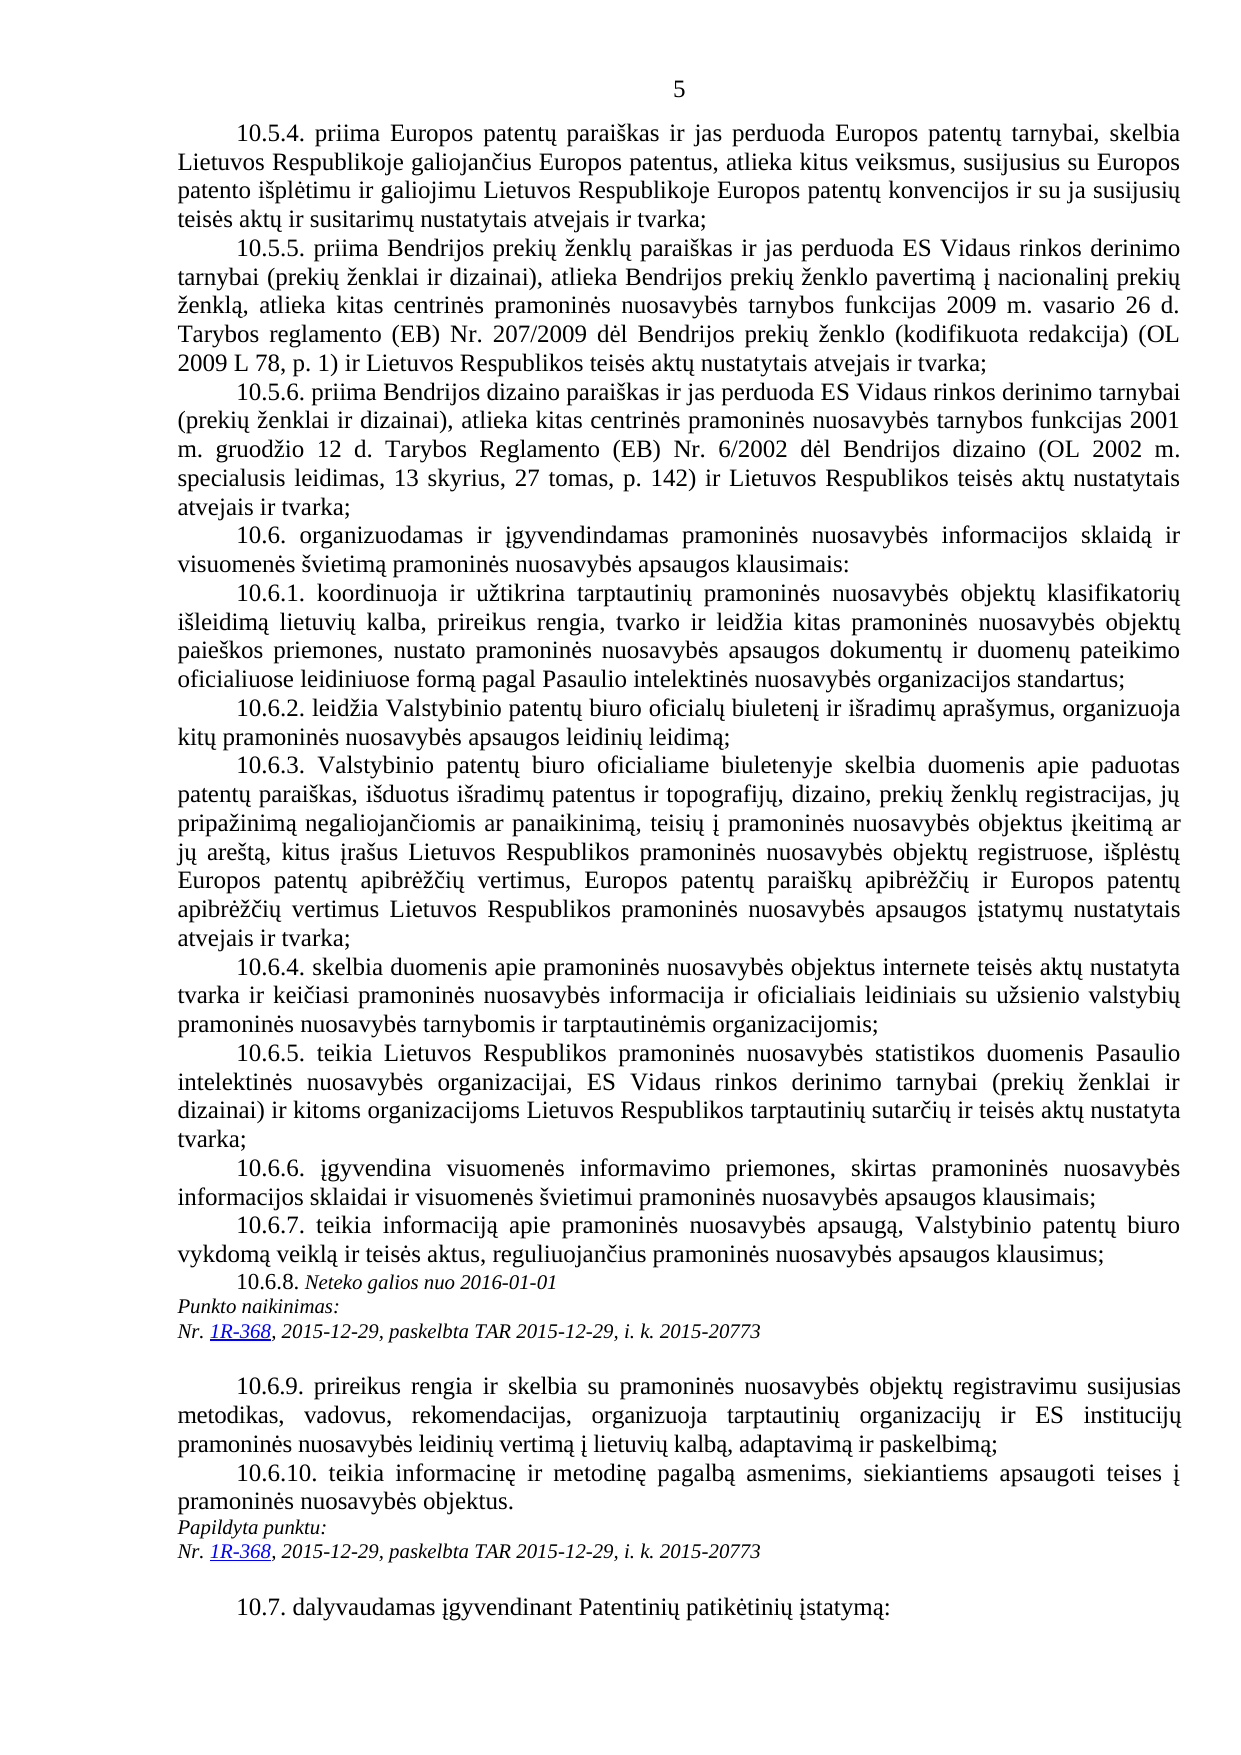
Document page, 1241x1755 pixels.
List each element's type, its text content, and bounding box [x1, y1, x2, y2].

text 10.6.2. leidžia Valstybinio patentų biuro oficialų biuletenį ir išradimų aprašymus, organizuoja kitų pramoninės nuosavybės apsaugos leidinių leidimą; [177, 693, 1181, 751]
text 10.6.4. skelbia duomenis apie pramoninės nuosavybės objektus internete teisės aktų nustatyta tvarka ir keičiasi pramoninės nuosavybės informacija ir oficialiais leidiniais su užsienio valstybių pramoninės nuosavybės tarnybomis ir tarptautinėmis organizacijomis; [177, 952, 1181, 1038]
text Punkto naikinimas: [177, 1294, 1181, 1318]
text 10.6.7. teikia informaciją apie pramoninės nuosavybės apsaugą, Valstybinio patentų biuro vykdomą veiklą ir teisės aktus, reguliuojančius pramoninės nuosavybės apsaugos klausimus; [177, 1211, 1181, 1268]
text 10.6.8. Neteko galios nuo 2016-01-01 [177, 1268, 1181, 1294]
text 10.6.1. koordinuoja ir užtikrina tarptautinių pramoninės nuosavybės objektų klasifikatorių išleidimą lietuvių kalba, prireikus rengia, tvarko ir leidžia kitas pramoninės nuosavybės objektų paieškos priemones, nustato pramoninės nuosavybės apsaugos dokumentų ir duomenų pateikimo oficialiuose leidiniuose formą pagal Pasaulio intelektinės nuosavybės organizacijos standartus; [177, 578, 1181, 693]
text 10.5.4. priima Europos patentų paraiškas ir jas perduoda Europos patentų tarnybai, skelbia Lietuvos Respublikoje galiojančius Europos patentus, atlieka kitus veiksmus, susijusius su Europos patento išplėtimu ir galiojimu Lietuvos Respublikoje Europos patentų konvencijos ir su ja susijusių teisės aktų ir susitarimų nustatytais atvejais ir tvarka; [177, 118, 1181, 233]
text 10.6.6. įgyvendina visuomenės informavimo priemones, skirtas pramoninės nuosavybės informacijos sklaidai ir visuomenės švietimui pramoninės nuosavybės apsaugos klausimais; [177, 1153, 1181, 1211]
text 10.6.10. teikia informacinę ir metodinę pagalbą asmenims, siekiantiems apsaugoti teises į pramoninės nuosavybės objektus. [177, 1458, 1181, 1515]
text 10.6. organizuodamas ir įgyvendindamas pramoninės nuosavybės informacijos sklaidą ir visuomenės švietimą pramoninės nuosavybės apsaugos klausimais: [177, 521, 1181, 578]
text Nr. 1R-368, 2015-12-29, paskelbta TAR 2015-12-29, i. k. 2015-20773 [177, 1539, 1181, 1563]
text Papildyta punktu: [177, 1515, 1181, 1539]
text 10.6.3. Valstybinio patentų biuro oficialiame biuletenyje skelbia duomenis apie paduotas patentų paraiškas, išduotus išradimų patentus ir topografijų, dizaino, prekių ženklų registracijas, jų pripažinimą negaliojančiomis ar panaikinimą, teisių į pramoninės nuosavybės objektus įkeitimą ar jų areštą, kitus įrašus Lietuvos Respublikos pramoninės nuosavybės objektų registruose, išplėstų Europos patentų apibrėžčių vertimus, Europos patentų paraiškų apibrėžčių ir Europos patentų apibrėžčių vertimus Lietuvos Respublikos pramoninės nuosavybės apsaugos įstatymų nustatytais atvejais ir tvarka; [177, 751, 1181, 952]
text 10.7. dalyvaudamas įgyvendinant Patentinių patikėtinių įstatymą: [177, 1592, 1181, 1621]
text 10.6.9. prireikus rengia ir skelbia su pramoninės nuosavybės objektų registravimu susijusias metodikas, vadovus, rekomendacijas, organizuoja tarptautinių organizacijų ir ES institucijų pramoninės nuosavybės leidinių vertimą į lietuvių kalbą, adaptavimą ir paskelbimą; [177, 1371, 1181, 1458]
text 10.6.5. teikia Lietuvos Respublikos pramoninės nuosavybės statistikos duomenis Pasaulio intelektinės nuosavybės organizacijai, ES Vidaus rinkos derinimo tarnybai (prekių ženklai ir dizainai) ir kitoms organizacijoms Lietuvos Respublikos tarptautinių sutarčių ir teisės aktų nustatyta tvarka; [177, 1038, 1181, 1153]
text 10.5.5. priima Bendrijos prekių ženklų paraiškas ir jas perduoda ES Vidaus rinkos derinimo tarnybai (prekių ženklai ir dizainai), atlieka Bendrijos prekių ženklo pavertimą į nacionalinį prekių ženklą, atlieka kitas centrinės pramoninės nuosavybės tarnybos funkcijas 2009 m. vasario 26 d. Tarybos reglamento (EB) Nr. 207/2009 dėl Bendrijos prekių ženklo (kodifikuota redakcija) (OL 2009 L 78, p. 1) ir Lietuvos Respublikos teisės aktų nustatytais atvejais ir tvarka; [177, 233, 1181, 377]
text 10.5.6. priima Bendrijos dizaino paraiškas ir jas perduoda ES Vidaus rinkos derinimo tarnybai (prekių ženklai ir dizainai), atlieka kitas centrinės pramoninės nuosavybės tarnybos funkcijas 2001 m. gruodžio 12 d. Tarybos Reglamento (EB) Nr. 6/2002 dėl Bendrijos dizaino (OL 2002 m. specialusis leidimas, 13 skyrius, 27 tomas, p. 142) ir Lietuvos Respublikos teisės aktų nustatytais atvejais ir tvarka; [177, 377, 1181, 521]
text Nr. 1R-368, 2015-12-29, paskelbta TAR 2015-12-29, i. k. 2015-20773 [177, 1318, 1181, 1343]
